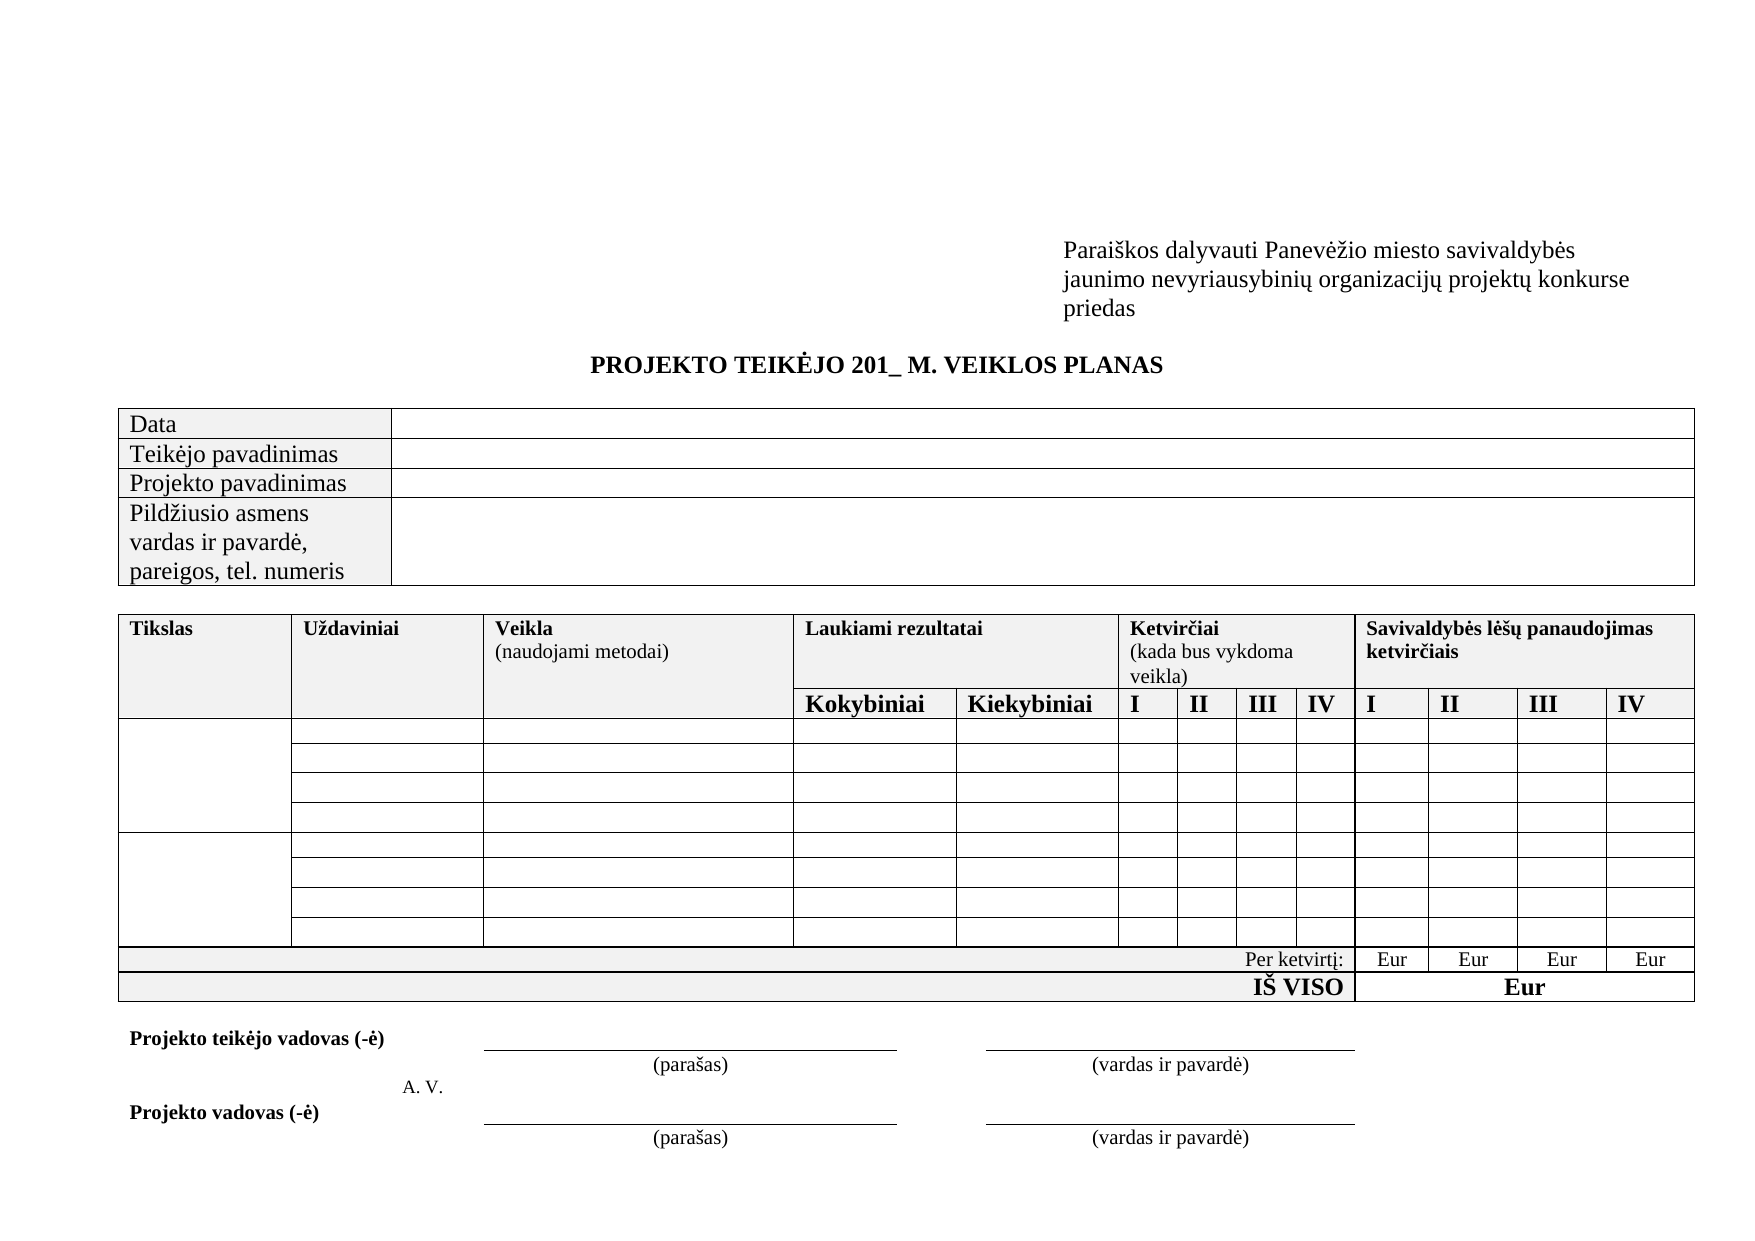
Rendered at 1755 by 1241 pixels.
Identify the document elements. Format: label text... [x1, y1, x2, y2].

text PROJEKTO Teikėjo 201_ m. veiklos planas [118, 350, 1636, 379]
table_cell [1119, 744, 1177, 772]
table_cell [484, 1076, 897, 1099]
table_cell [1607, 719, 1694, 742]
table_cell Projekto pavadinimas [119, 469, 391, 497]
table_cell [118, 1050, 454, 1076]
table_cell [1518, 744, 1606, 772]
table_cell [454, 1050, 484, 1076]
table_cell [1297, 833, 1354, 857]
table_cell (parašas) [484, 1051, 897, 1076]
table_cell [794, 858, 956, 887]
table_cell [1237, 744, 1296, 772]
table_cell [957, 773, 1118, 802]
table_cell IŠ VISO [119, 973, 1354, 1001]
table_cell [1297, 888, 1354, 917]
table_cell [1429, 833, 1517, 857]
table_cell [484, 719, 793, 742]
table_cell [454, 1002, 484, 1026]
table_cell [1178, 719, 1236, 742]
table_cell Kiekybiniai [957, 689, 1118, 717]
table_header Tikslas [119, 615, 291, 717]
table_cell [1518, 1076, 1606, 1099]
table_cell [292, 888, 483, 917]
table_cell [1178, 744, 1236, 772]
table_cell [957, 918, 1118, 946]
table_cell [1429, 1002, 1517, 1026]
table_cell IV [1607, 689, 1694, 717]
table_cell [986, 1076, 1355, 1099]
table_cell [1119, 773, 1177, 802]
table_cell [1355, 1026, 1396, 1050]
table_cell [1119, 803, 1177, 832]
table_cell [957, 744, 1118, 772]
table_cell [1355, 1076, 1396, 1099]
table_cell [484, 1100, 897, 1124]
table_cell [1518, 918, 1606, 946]
table_cell [1178, 918, 1236, 946]
table_cell [1297, 918, 1354, 946]
table_cell [1429, 858, 1517, 887]
table_cell [1429, 888, 1517, 917]
table_cell [484, 918, 793, 946]
table_cell [1355, 1002, 1396, 1026]
table_cell [484, 1002, 897, 1026]
table_cell I [1119, 689, 1177, 717]
table_cell [794, 773, 956, 802]
table_cell [1178, 888, 1236, 917]
table_cell [119, 719, 291, 832]
table_cell [794, 744, 956, 772]
table_cell [1178, 803, 1236, 832]
table_cell [1356, 719, 1428, 742]
table_cell [1607, 888, 1694, 917]
table_cell [1606, 1002, 1694, 1026]
table_cell [1518, 803, 1606, 832]
table_cell (vardas ir pavardė) [986, 1051, 1355, 1076]
table_cell [1429, 803, 1517, 832]
table_cell [118, 1002, 454, 1026]
table_cell [1429, 918, 1517, 946]
table_cell [1178, 833, 1236, 857]
table_cell [1237, 803, 1296, 832]
table_cell [794, 888, 956, 917]
table_cell [1356, 803, 1428, 832]
table_cell [1237, 888, 1296, 917]
table_cell [1297, 803, 1354, 832]
table_cell [957, 719, 1118, 742]
table_cell [1178, 858, 1236, 887]
table_cell [1119, 858, 1177, 887]
table_cell [392, 469, 1694, 497]
table_cell [897, 1100, 986, 1124]
table_cell [986, 1002, 1355, 1026]
table_cell [1518, 1124, 1606, 1149]
table_cell [1119, 888, 1177, 917]
table_cell [1606, 1124, 1694, 1149]
table_cell [1237, 719, 1296, 742]
table_cell [1606, 1026, 1694, 1050]
table_cell [957, 833, 1118, 857]
table_cell [454, 1100, 484, 1124]
table_header [392, 409, 1694, 438]
table_cell Eur [1429, 948, 1517, 971]
table_header Savivaldybės lėšų panaudojimas ketvirčiais [1356, 615, 1694, 688]
table_cell [1607, 744, 1694, 772]
table_cell [794, 803, 956, 832]
table_cell [1356, 858, 1428, 887]
table_cell [1355, 1050, 1396, 1076]
table_cell [292, 858, 483, 887]
table_cell [957, 888, 1118, 917]
table_cell [119, 833, 291, 946]
table_cell [794, 719, 956, 742]
table_cell IV [1297, 689, 1354, 717]
table_cell [1518, 858, 1606, 887]
table_cell I [1356, 689, 1428, 717]
table_cell [454, 1124, 484, 1149]
table_cell [986, 1100, 1355, 1124]
table_cell [484, 773, 793, 802]
table_cell [1356, 833, 1428, 857]
text Paraiškos dalyvauti Panevėžio miesto savivaldybės jaunimo nevyriausybinių organizacijų projektų konkurse [1063, 235, 1636, 293]
table_cell [897, 1002, 986, 1026]
table_cell [392, 439, 1694, 467]
table_cell [897, 1124, 986, 1149]
table_cell [1119, 719, 1177, 742]
table_header Ketvirčiai (kada bus vykdoma veikla) [1119, 615, 1354, 688]
table_cell [1237, 858, 1296, 887]
table_cell [1237, 833, 1296, 857]
table_cell [1606, 1050, 1694, 1076]
table_cell [484, 803, 793, 832]
table_cell [1356, 918, 1428, 946]
table_cell [1396, 1076, 1429, 1099]
table_cell [1119, 833, 1177, 857]
table_cell [1396, 1002, 1429, 1026]
table_cell [1518, 719, 1606, 742]
table_cell II [1429, 689, 1517, 717]
table_cell [1356, 744, 1428, 772]
table_cell [1297, 858, 1354, 887]
table_cell III [1237, 689, 1296, 717]
table_cell [1396, 1100, 1429, 1124]
table_cell [1518, 833, 1606, 857]
table_cell [1237, 918, 1296, 946]
table_cell [1396, 1124, 1429, 1149]
table_cell [1518, 773, 1606, 802]
table_cell [986, 1026, 1355, 1050]
table_cell Eur [1356, 948, 1428, 971]
table_cell [484, 833, 793, 857]
table_cell II [1178, 689, 1236, 717]
table_cell [292, 744, 483, 772]
table_cell [794, 918, 956, 946]
table_cell [118, 1124, 454, 1149]
table_cell Projekto teikėjo vadovas (-ė) [118, 1026, 454, 1050]
table_cell [1429, 1076, 1517, 1099]
table_cell [1518, 1002, 1606, 1026]
table_cell [1429, 719, 1517, 742]
table_cell [292, 918, 483, 946]
table_cell [1429, 1124, 1517, 1149]
table_header Uždaviniai [292, 615, 483, 717]
table_cell III [1518, 689, 1606, 717]
table_cell [292, 773, 483, 802]
table_cell [897, 1026, 986, 1050]
table_cell [1355, 1124, 1396, 1149]
table_cell [1396, 1050, 1429, 1076]
table_cell [1297, 719, 1354, 742]
table_cell [1518, 1026, 1606, 1050]
table_cell (parašas) [484, 1125, 897, 1149]
table_cell [1607, 833, 1694, 857]
table_cell [392, 498, 1694, 584]
table_cell (vardas ir pavardė) [986, 1125, 1355, 1149]
table_cell Teikėjo pavadinimas [119, 439, 391, 467]
table_cell [454, 1026, 484, 1050]
table_cell Pildžiusio asmens vardas ir pavardė, pareigos, tel. numeris [119, 498, 391, 584]
table_cell [1429, 744, 1517, 772]
table_cell [1355, 1100, 1396, 1124]
table_cell [1178, 773, 1236, 802]
table_cell [957, 803, 1118, 832]
table_cell [957, 858, 1118, 887]
table_cell Eur [1356, 973, 1694, 1001]
table_cell [1396, 1026, 1429, 1050]
table_cell [1606, 1100, 1694, 1124]
table_cell [484, 744, 793, 772]
table_cell [897, 1050, 986, 1076]
table_header Veikla (naudojami metodai) [484, 615, 793, 717]
table_cell [1297, 744, 1354, 772]
table_cell [1518, 888, 1606, 917]
table_cell [292, 719, 483, 742]
table_cell Per ketvirtį: [119, 948, 1354, 971]
table_cell [484, 1026, 897, 1050]
table_cell A. V. [118, 1076, 454, 1099]
table_cell [1429, 1050, 1517, 1076]
table_cell Kokybiniai [794, 689, 956, 717]
table_cell [1518, 1050, 1606, 1076]
table_header Laukiami rezultatai [794, 615, 1118, 688]
table_cell [1429, 1100, 1517, 1124]
table_cell [1297, 773, 1354, 802]
table_cell [1607, 858, 1694, 887]
table_cell Eur [1607, 948, 1694, 971]
table_cell [1429, 1026, 1517, 1050]
table_cell [897, 1076, 986, 1099]
table_cell [292, 833, 483, 857]
table_cell Projekto vadovas (-ė) [118, 1100, 454, 1124]
table_cell [794, 833, 956, 857]
table_cell [1518, 1100, 1606, 1124]
table_cell [1356, 888, 1428, 917]
table_cell [454, 1076, 484, 1099]
table_cell [484, 888, 793, 917]
table_cell [484, 858, 793, 887]
table_cell [1607, 918, 1694, 946]
table_cell [1607, 773, 1694, 802]
table_cell [1119, 918, 1177, 946]
table_header Data [119, 409, 391, 438]
table_cell [1607, 803, 1694, 832]
table_cell [1429, 773, 1517, 802]
table_cell [1356, 773, 1428, 802]
table_cell [1237, 773, 1296, 802]
table_cell Eur [1518, 948, 1606, 971]
table_cell [1606, 1076, 1694, 1099]
text priedas [1063, 293, 1636, 322]
table_cell [292, 803, 483, 832]
